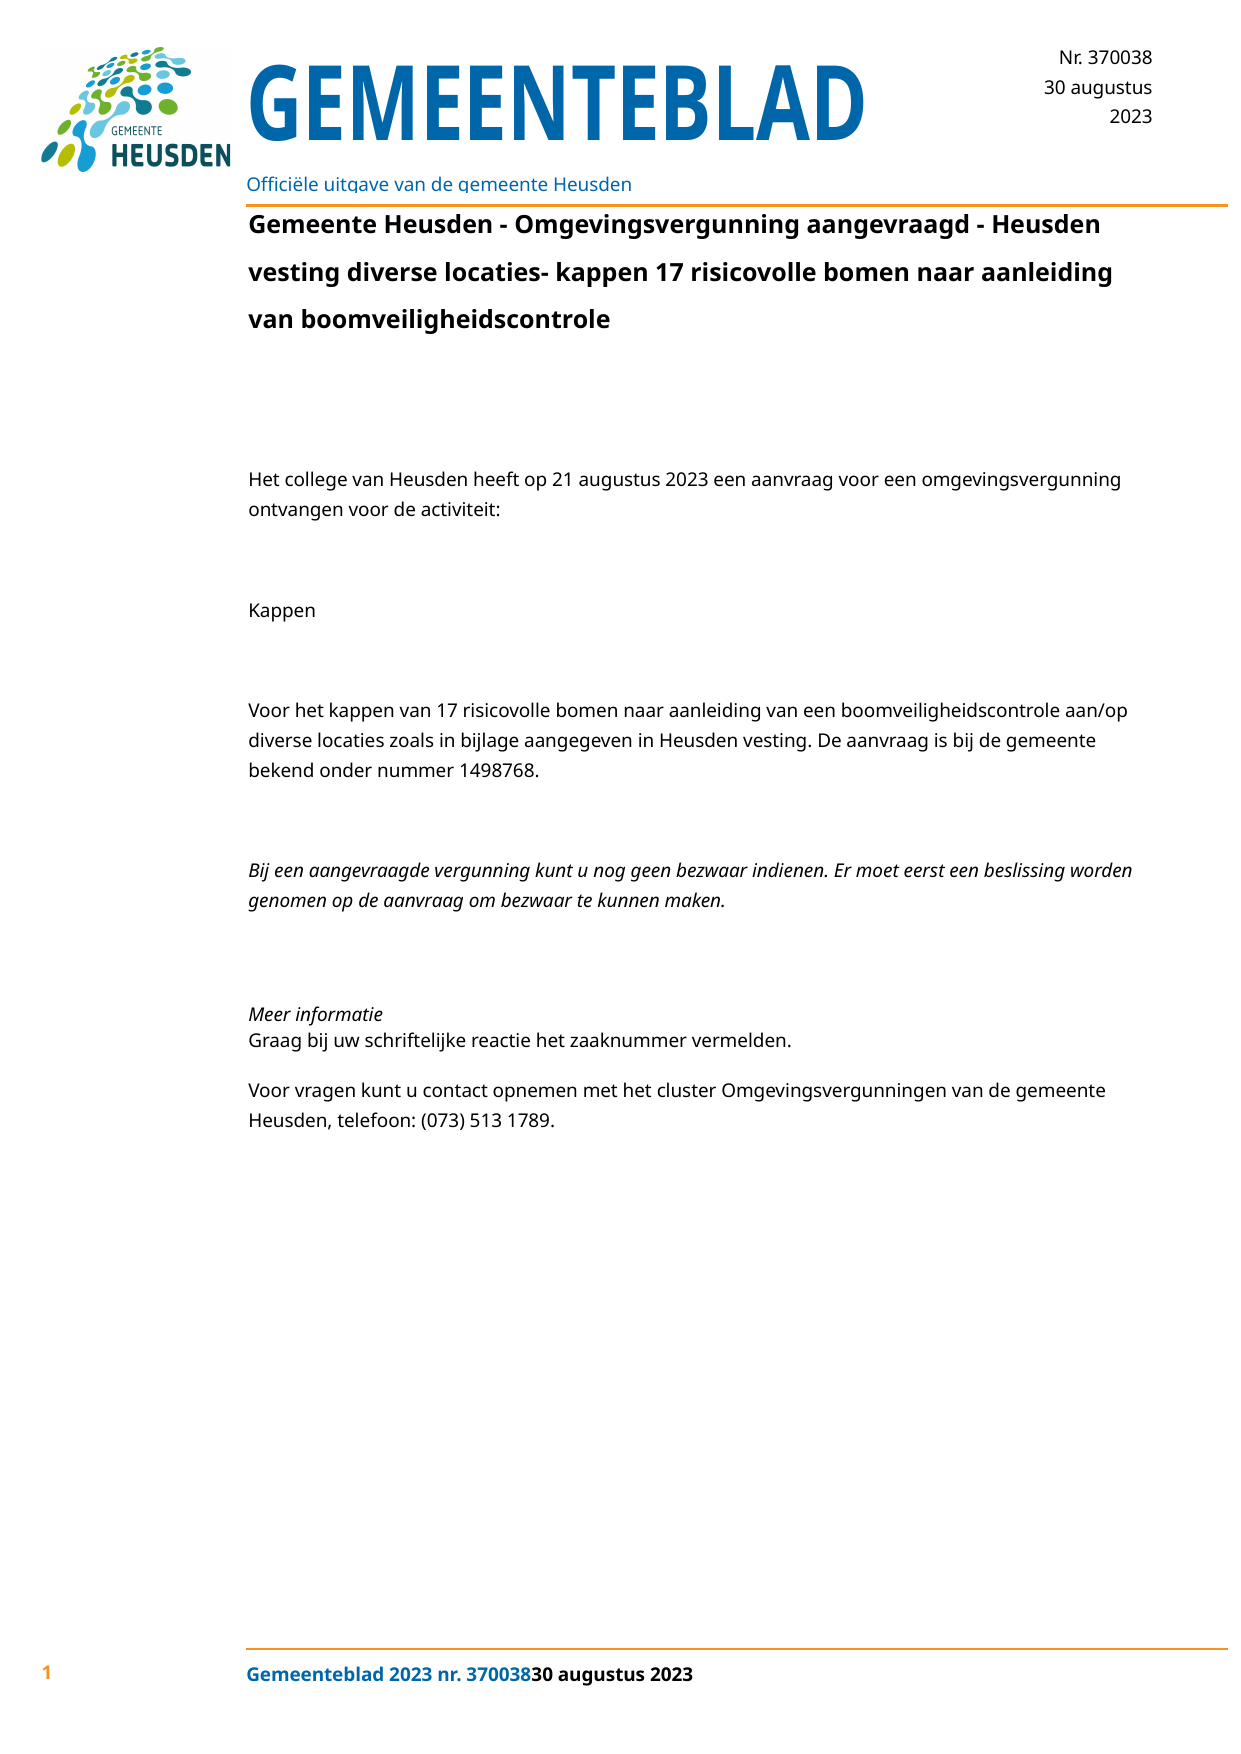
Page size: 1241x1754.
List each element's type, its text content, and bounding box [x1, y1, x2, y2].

text Meer informatie [248, 1002, 1152, 1027]
text Graag bij uw schriftelijke reactie het zaaknummer vermelden. [248, 1027, 1152, 1053]
text Kappen [248, 597, 1152, 622]
text Bij een aangevraagde vergunning kunt u nog geen bezwaar indienen. Er moet eerst een beslissing worden genomen op de aanvraag om bezwaar te kunnen maken. [248, 858, 1152, 913]
picture [41, 47, 231, 172]
text Voor vragen kunt u contact opnemen met het cluster Omgevingsvergunningen van de gemeente Heusden, telefoon: (073) 513 1789. [248, 1078, 1152, 1133]
text Gemeente Heusden - Omgevingsvergunning aangevraagd - Heusden vesting diverse locaties- kappen 17 risicovolle bomen naar aanleiding van boomveiligheidscontrole [248, 207, 1152, 336]
text Voor het kappen van 17 risicovolle bomen naar aanleiding van een boomveiligheidscontrole aan/op diverse locaties zoals in bijlage aangegeven in Heusden vesting. De aanvraag is bij de gemeente bekend onder nummer 1498768. [248, 698, 1152, 782]
text Het college van Heusden heeft op 21 augustus 2023 een aanvraag voor een omgevingsvergunning ontvangen voor de activiteit: [248, 466, 1152, 522]
